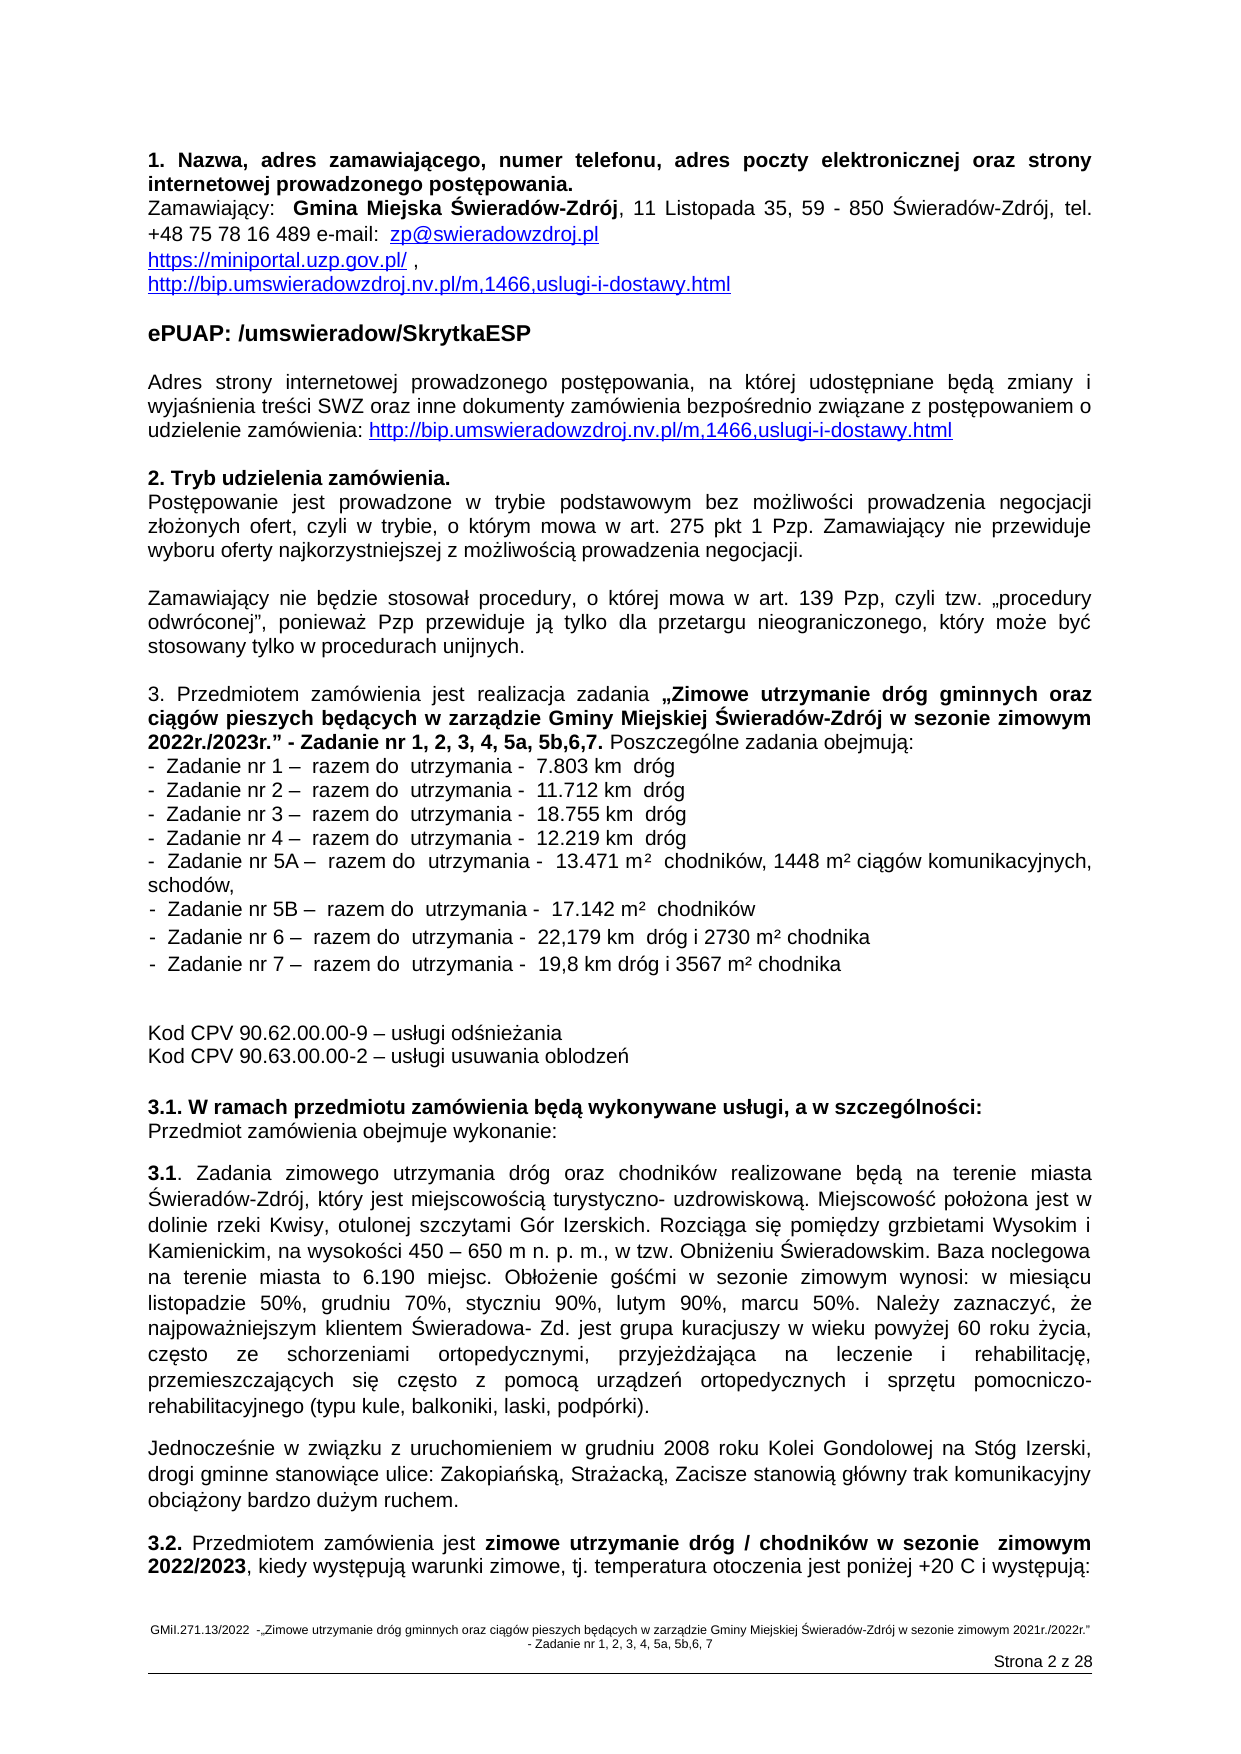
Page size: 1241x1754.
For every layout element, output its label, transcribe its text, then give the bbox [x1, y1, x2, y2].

text http://bip.umswieradowzdroj.nv.pl/m,1466,uslugi-i-dostawy.html [148, 272, 1092, 296]
text 3.2. Przedmiotem zamówienia jest zimowe utrzymanie dróg / chodników w sezonie zimowym 2022/2023, kiedy występują warunki zimowe, tj. temperatura otoczenia jest poniżej +20 C i występują: [148, 1530, 1092, 1578]
text - Zadanie nr 5B – razem do utrzymania - 17.142 m² chodników [148, 897, 1089, 921]
text - Zadanie nr 1 – razem do utrzymania - 7.803 km dróg [148, 753, 1093, 777]
text 1. Nazwa, adres zamawiającego, numer telefonu, adres poczty elektronicznej oraz strony internetowej prowadzonego postępowania. [148, 148, 1092, 196]
text 2. Tryb udzielenia zamówienia. [148, 466, 1092, 490]
text Kod CPV 90.63.00.00-2 – usługi usuwania oblodzeń [148, 1044, 1092, 1068]
text - Zadanie nr 2 – razem do utrzymania - 11.712 km dróg [148, 777, 1093, 801]
text - Zadanie nr 4 – razem do utrzymania - 12.219 km dróg [148, 825, 1093, 849]
text 3.1. Zadania zimowego utrzymania dróg oraz chodników realizowane będą na terenie miasta Świeradów-Zdrój, który jest miejscowością turystyczno- uzdrowiskową. Miejscowość położona jest w dolinie rzeki Kwisy, otulonej szczytami Gór Izerskich. Rozciąga się pomiędzy grzbietami Wysokim i Kamienickim, na wysokości 450 – 650 m n. p. m., w tzw. Obniżeniu Świeradowskim. Baza noclegowa na terenie miasta to 6.190 miejsc. Obłożenie gośćmi w sezonie zimowym wynosi: w miesiącu listopadzie 50%, grudniu 70%, styczniu 90%, lutym 90%, marcu 50%. Należy zaznaczyć, że najpoważniejszym klientem Świeradowa- Zd. jest grupa kuracjuszy w wieku powyżej 60 roku życia, często ze schorzeniami ortopedycznymi, przyjeżdżająca na leczenie i rehabilitację, przemieszczających się często z pomocą urządzeń ortopedycznych i sprzętu pomocniczo-rehabilitacyjnego (typu kule, balkoniki, laski, podpórki). [148, 1161, 1092, 1418]
text Jednocześnie w związku z uruchomieniem w grudniu 2008 roku Kolei Gondolowej na Stóg Izerski, drogi gminne stanowiące ulice: Zakopiańską, Strażacką, Zacisze stanowią główny trak komunikacyjny obciążony bardzo dużym ruchem. [148, 1436, 1092, 1512]
text https://miniportal.uzp.gov.pl/ , [148, 248, 1092, 272]
text Postępowanie jest prowadzone w trybie podstawowym bez możliwości prowadzenia negocjacji złożonych ofert, czyli w trybie, o którym mowa w art. 275 pkt 1 Pzp. Zamawiający nie przewiduje wyboru oferty najkorzystniejszej z możliwością prowadzenia negocjacji. [148, 490, 1092, 562]
text Zamawiający nie będzie stosował procedury, o której mowa w art. 139 Pzp, czyli tzw. „procedury odwróconej”, ponieważ Pzp przewiduje ją tylko dla przetargu nieograniczonego, który może być stosowany tylko w procedurach unijnych. [148, 586, 1092, 658]
text - Zadanie nr 7 – razem do utrzymania - 19,8 km dróg i 3567 m² chodnika [148, 952, 1089, 976]
text - Zadanie nr 6 – razem do utrzymania - 22,179 km dróg i 2730 m² chodnika [148, 925, 1089, 949]
text - Zadanie nr 3 – razem do utrzymania - 18.755 km dróg [148, 801, 1093, 825]
text 3.1. W ramach przedmiotu zamówienia będą wykonywane usługi, a w szczególności: [148, 1095, 1092, 1119]
text Przedmiot zamówienia obejmuje wykonanie: [148, 1119, 1092, 1143]
text Kod CPV 90.62.00.00-9 – usługi odśnieżania [148, 996, 1092, 1044]
text Adres strony internetowej prowadzonego postępowania, na której udostępniane będą zmiany i wyjaśnienia treści SWZ oraz inne dokumenty zamówienia bezpośrednio związane z postępowaniem o udzielenie zamówienia: http://bip.umswieradowzdroj.nv.pl/m,1466,uslugi-i-dostawy.html [148, 370, 1092, 442]
text 3. Przedmiotem zamówienia jest realizacja zadania „Zimowe utrzymanie dróg gminnych oraz ciągów pieszych będących w zarządzie Gminy Miejskiej Świeradów-Zdrój w sezonie zimowym 2022r./2023r.” - Zadanie nr 1, 2, 3, 4, 5a, 5b,6,7. Poszczególne zadania obejmują: [148, 682, 1093, 753]
text Zamawiający: Gmina Miejska Świeradów-Zdrój, 11 Listopada 35, 59 - 850 Świeradów-Zdrój, tel. +48 75 78 16 489 e-mail: zp@swieradowzdroj.pl [148, 196, 1092, 248]
text ePUAP: /umswieradow/SkrytkaESP [148, 320, 1092, 346]
text - Zadanie nr 5A – razem do utrzymania - 13.471 m² chodników, 1448 m² ciągów komunikacyjnych, schodów, [148, 849, 1092, 897]
